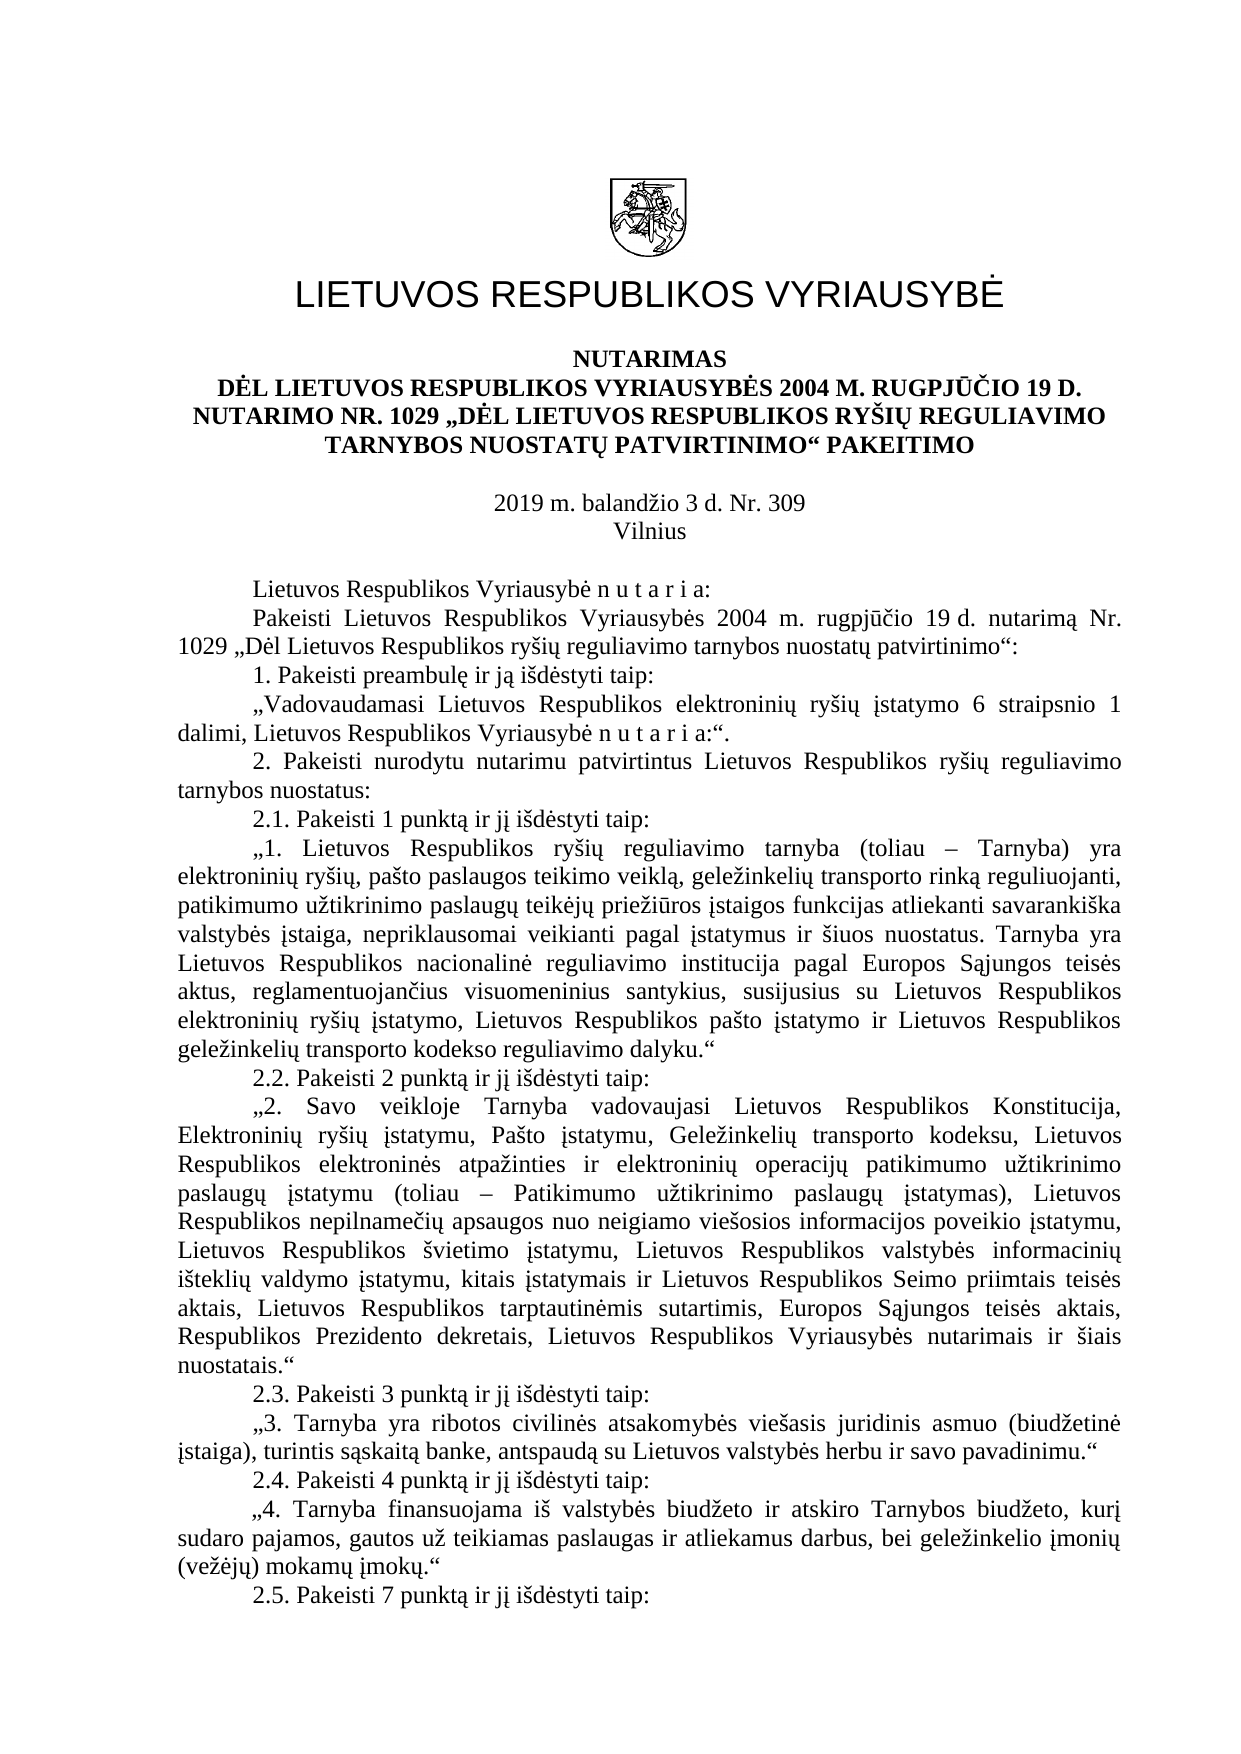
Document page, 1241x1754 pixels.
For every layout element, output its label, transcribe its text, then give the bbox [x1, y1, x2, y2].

text „Vadovaudamasi Lietuvos Respublikos elektroninių ryšių įstatymo 6 straipsnio 1 dalimi, Lietuvos Respublikos Vyriausybė n u t a r i a:“. [177, 689, 1122, 746]
text 1. Pakeisti preambulę ir ją išdėstyti taip: [177, 660, 1122, 689]
text „3. Tarnyba yra ribotos civilinės atsakomybės viešasis juridinis asmuo (biudžetinė įstaiga), turintis sąskaitą banke, antspaudą su Lietuvos valstybės herbu ir savo pavadinimu.“ [177, 1408, 1122, 1465]
text Vilnius [177, 516, 1122, 545]
text „1. Lietuvos Respublikos ryšių reguliavimo tarnyba (toliau – Tarnyba) yra elektroninių ryšių, pašto paslaugos teikimo veiklą, geležinkelių transporto rinką reguliuojanti, patikimumo užtikrinimo paslaugų teikėjų priežiūros įstaigos funkcijas atliekanti savarankiška valstybės įstaiga, nepriklausomai veikianti pagal įstatymus ir šiuos nuostatus. Tarnyba yra Lietuvos Respublikos nacionalinė reguliavimo institucija pagal Europos Sąjungos teisės aktus, reglamentuojančius visuomeninius santykius, susijusius su Lietuvos Respublikos elektroninių ryšių įstatymo, Lietuvos Respublikos pašto įstatymo ir Lietuvos Respublikos geležinkelių transporto kodekso reguliavimo dalyku.“ [177, 833, 1122, 1063]
text „2. Savo veikloje Tarnyba vadovaujasi Lietuvos Respublikos Konstitucija, Elektroninių ryšių įstatymu, Pašto įstatymu, Geležinkelių transporto kodeksu, Lietuvos Respublikos elektroninės atpažinties ir elektroninių operacijų patikimumo užtikrinimo paslaugų įstatymu (toliau – Patikimumo užtikrinimo paslaugų įstatymas), Lietuvos Respublikos nepilnamečių apsaugos nuo neigiamo viešosios informacijos poveikio įstatymu, Lietuvos Respublikos švietimo įstatymu, Lietuvos Respublikos valstybės informacinių išteklių valdymo įstatymu, kitais įstatymais ir Lietuvos Respublikos Seimo priimtais teisės aktais, Lietuvos Respublikos tarptautinėmis sutartimis, Europos Sąjungos teisės aktais, Respublikos Prezidento dekretais, Lietuvos Respublikos Vyriausybės nutarimais ir šiais nuostatais.“ [177, 1091, 1122, 1379]
text 2. Pakeisti nurodytu nutarimu patvirtintus Lietuvos Respublikos ryšių reguliavimo tarnybos nuostatus: [177, 746, 1122, 804]
text Lietuvos Respublikos Vyriausybė [177, 272, 1122, 315]
text 2.3. Pakeisti 3 punktą ir jį išdėstyti taip: [177, 1379, 1122, 1408]
text nutarimas [177, 344, 1122, 373]
text 2.4. Pakeisti 4 punktą ir jį išdėstyti taip: [177, 1465, 1122, 1494]
text Pakeisti Lietuvos Respublikos Vyriausybės 2004 m. rugpjūčio 19 d. nutarimą Nr. 1029 „Dėl Lietuvos Respublikos ryšių reguliavimo tarnybos nuostatų patvirtinimo“: [177, 603, 1122, 660]
text 2.5. Pakeisti 7 punktą ir jį išdėstyti taip: [177, 1580, 1122, 1609]
text Dėl LIETUVOS RESPUBLIKOS VYRIAUSYBĖS 2004 M. RUGPJŪČIO 19 D. NUTARIMO NR. 1029 „DĖL LIETUVOS RESPUBLIKOS RYŠIŲ REGULIAVIMO TARNYBOS NUOSTATŲ PATVIRTINIMO“ PAKEITIMO [177, 373, 1122, 459]
text 2.2. Pakeisti 2 punktą ir jį išdėstyti taip: [177, 1063, 1122, 1091]
text „4. Tarnyba finansuojama iš valstybės biudžeto ir atskiro Tarnybos biudžeto, kurį sudaro pajamos, gautos už teikiamas paslaugas ir atliekamus darbus, bei geležinkelio įmonių (vežėjų) mokamų įmokų.“ [177, 1494, 1122, 1580]
text Lietuvos Respublikos Vyriausybė n u t a r i a: [177, 574, 1122, 603]
text 2.1. Pakeisti 1 punktą ir jį išdėstyti taip: [177, 804, 1122, 833]
text 2019 m. balandžio 3 d. Nr. 309 [177, 488, 1122, 516]
